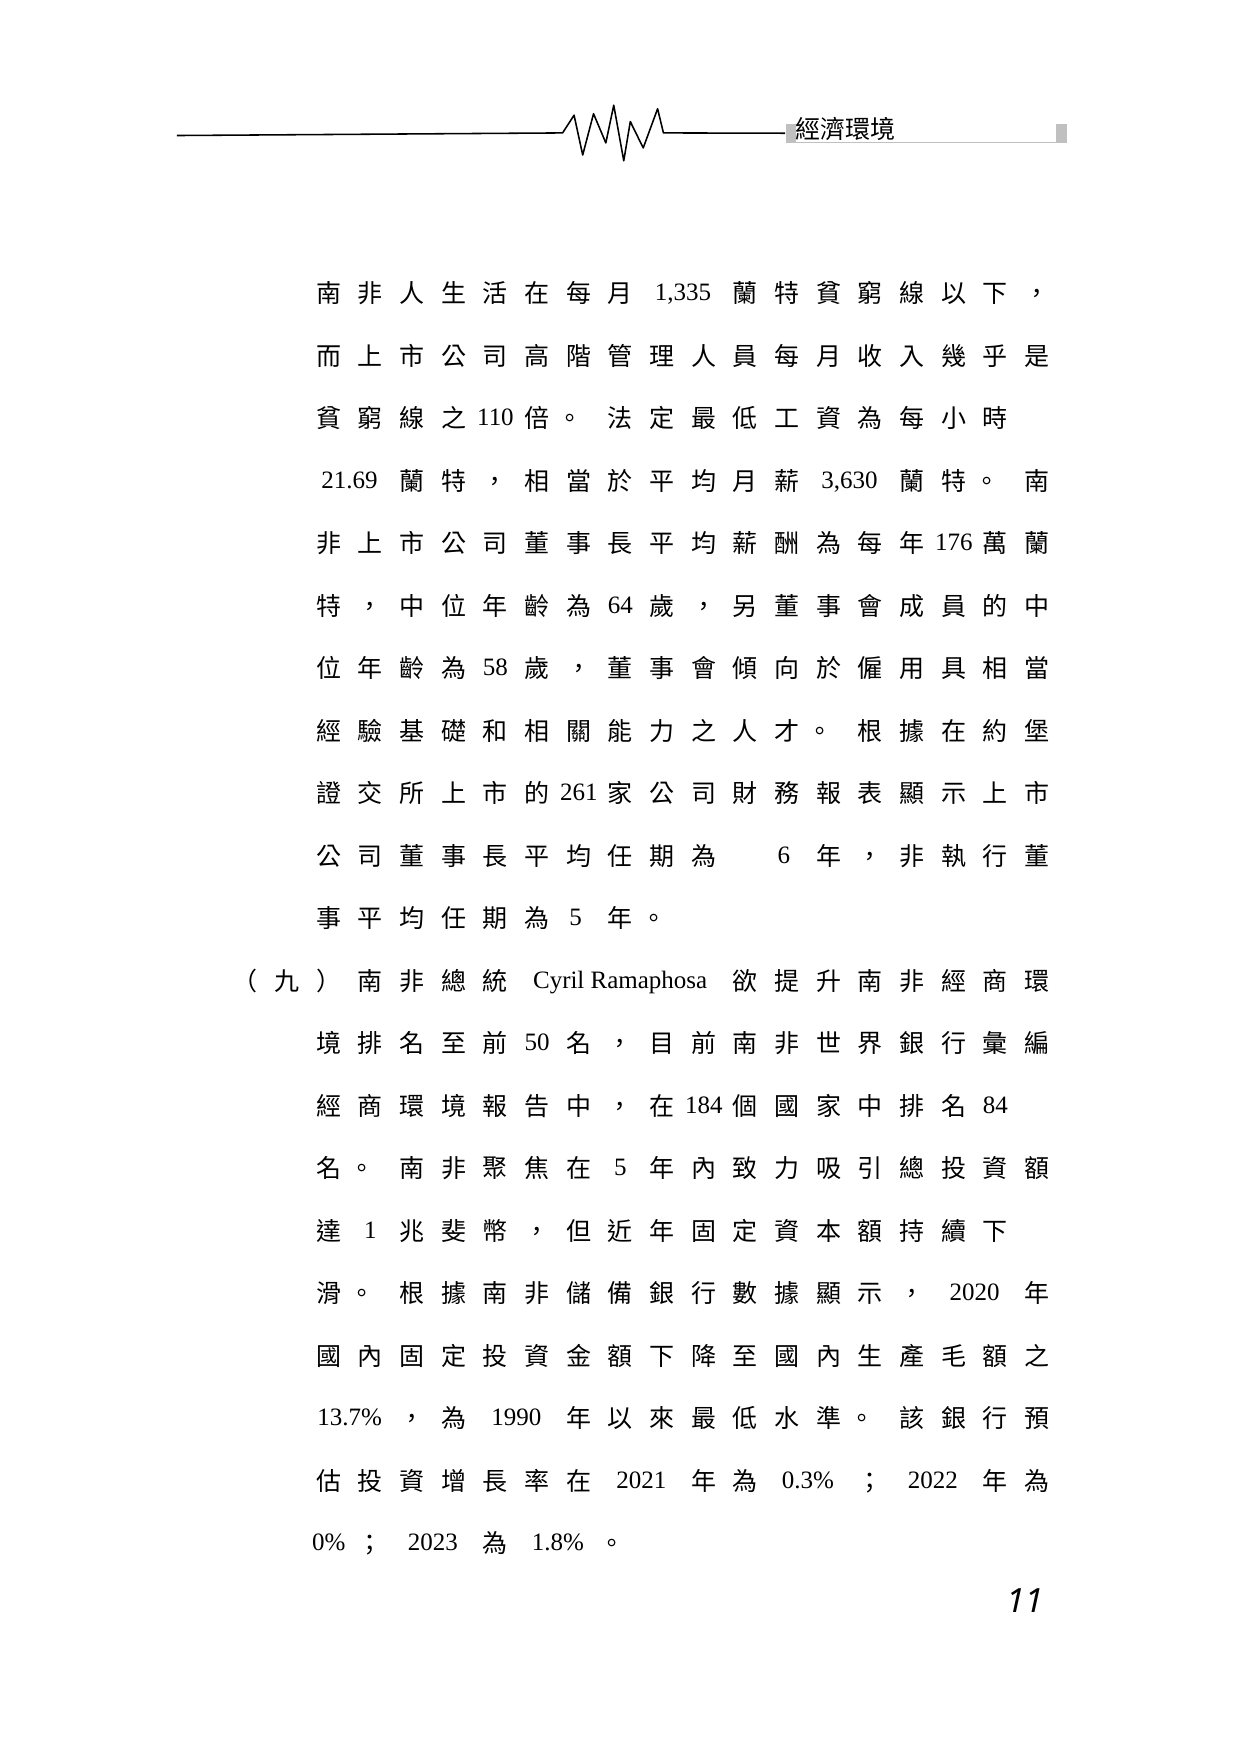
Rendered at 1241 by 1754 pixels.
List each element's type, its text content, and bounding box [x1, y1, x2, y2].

text （九）南非總統Cyril Ramaphosa欲提升南非經商環境排名至前50名，目前南非世界銀行彙編經商環境報告中，在184個國家中排名84名。南非聚焦在5年內致力吸引總投資額達1兆斐幣，但近年固定資本額持續下滑。根據南非儲備銀行數據顯示，2020年國內固定投資金額下降至國內生產毛額之13.7%，為1990年以來最低水準。該銀行預估投資增長率在2021年為0.3%；2022年為0%；2023為1.8%。 [207, 938, 1058, 1563]
text 南非人生活在每月1,335蘭特貧窮線以下，而上市公司高階管理人員每月收入幾乎是貧窮線之110倍。法定最低工資為每小時21.69蘭特，相當於平均月薪3,630蘭特。南非上市公司董事長平均薪酬為每年176萬蘭特，中位年齡為64歲，另董事會成員的中位年齡為58歲，董事會傾向於僱用具相當經驗基礎和相關能力之人才。根據在約堡證交所上市的261家公司財務報表顯示上市公司董事長平均任期為 6 年，非執行董事平均任期為5 年。 [207, 250, 1058, 938]
